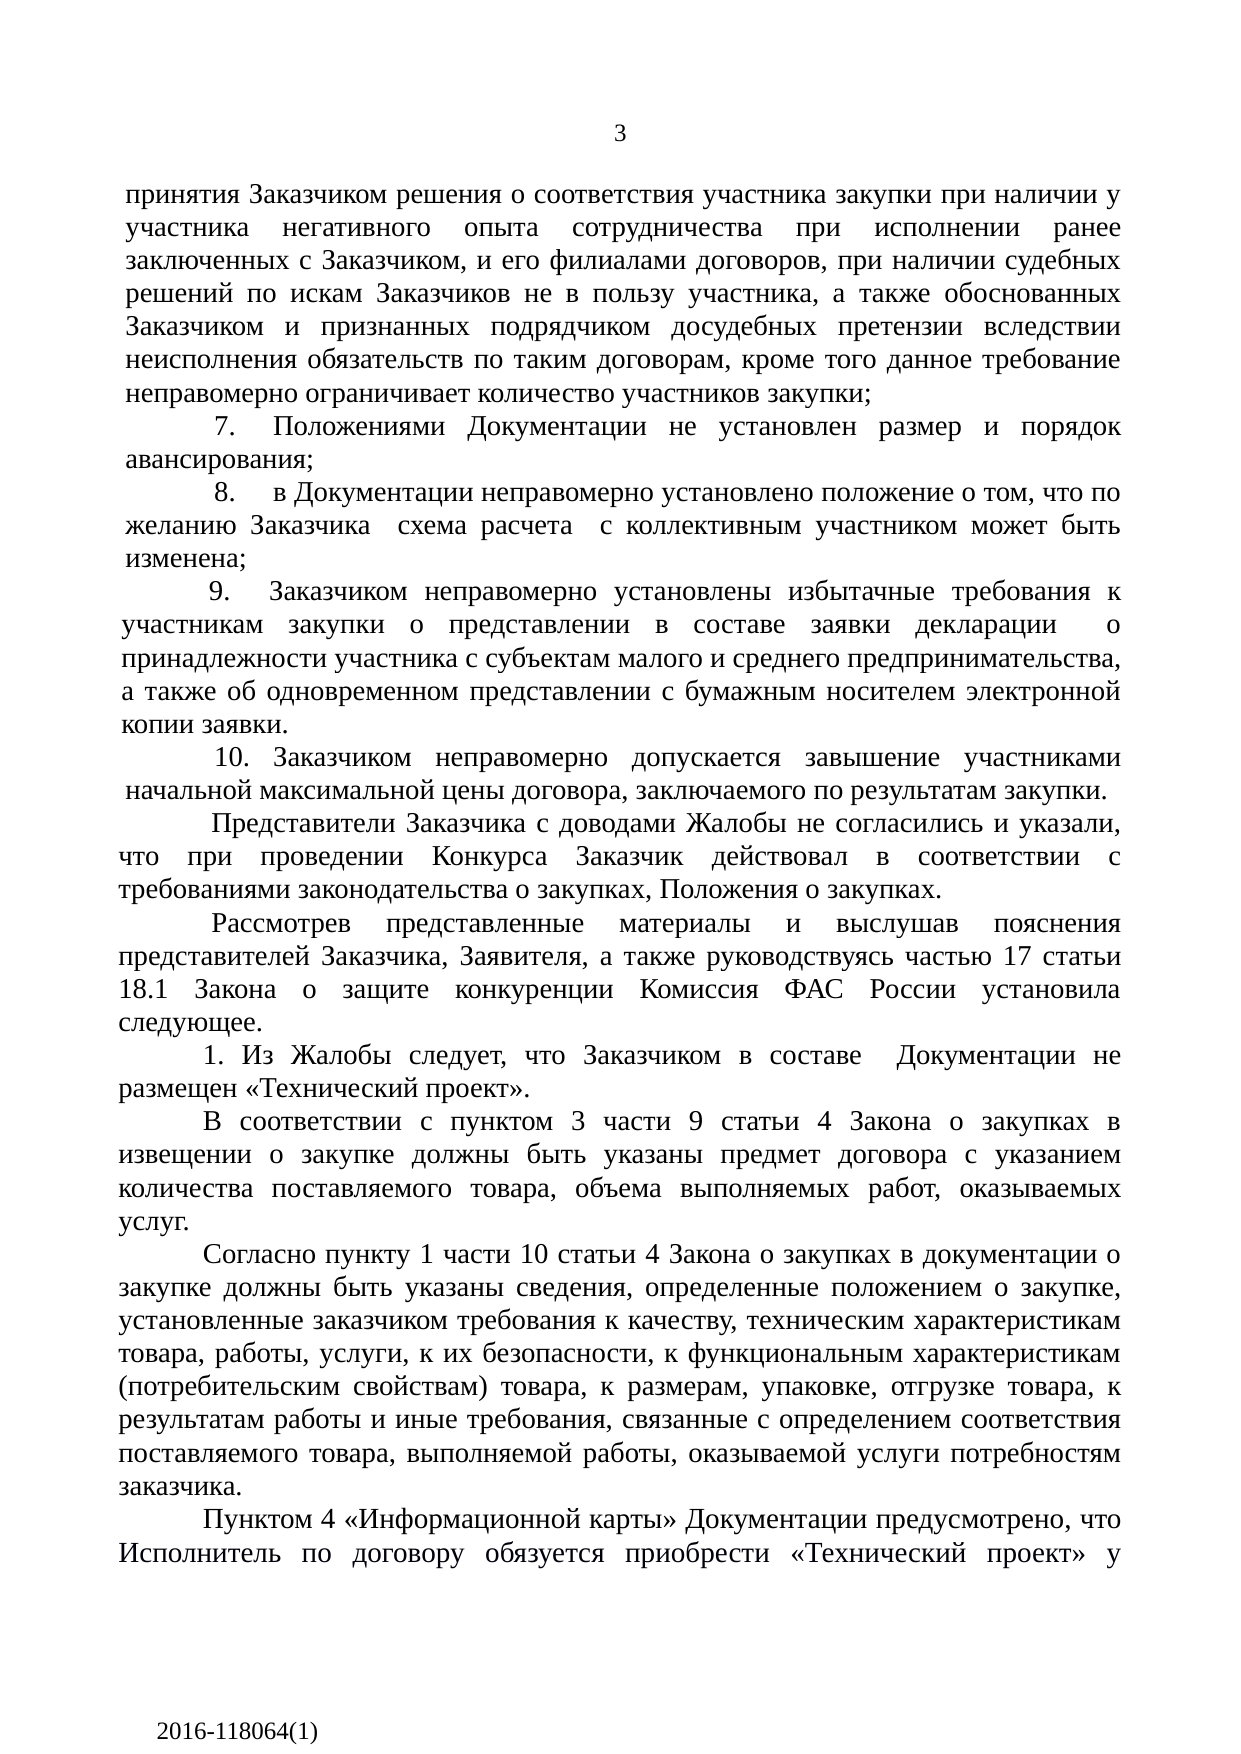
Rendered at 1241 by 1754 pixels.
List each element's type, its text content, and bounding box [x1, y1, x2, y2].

list в Документации неправомерно установлено положение о том, что по желанию Заказчика схема расчета с коллективным участником может быть изменена; [125, 474, 1122, 574]
list Положениями Документации не установлен размер и порядок авансирования; [125, 408, 1122, 474]
text 1. Из Жалобы следует, что Заказчиком в составе Документации не размещен «Технический проект». [118, 1038, 1122, 1104]
list Заказчиком неправомерно установлены избытачные требования к участникам закупки о представлении в составе заявки декларации о принадлежности участника с субъектам малого и среднего предпринимательства, а также об одновременном представлении с бумажным носителем электронной копии заявки. [121, 574, 1122, 739]
list Заказчиком неправомерно допускается завышение участниками начальной максимальной цены договора, заключаемого по результатам закупки. [125, 739, 1122, 806]
text Согласно пункту 1 части 10 статьи 4 Закона о закупках в документации о закупке должны быть указаны сведения, определенные положением о закупке, установленные заказчиком требования к качеству, техническим характеристикам товара, работы, услуги, к их безопасности, к функциональным характеристикам (потребительским свойствам) товара, к размерам, упаковке, отгрузке товара, к результатам работы и иные требования, связанные с определением соответствия поставляемого товара, выполняемой работы, оказываемой услуги потребностям заказчика. [118, 1236, 1122, 1501]
text В соответствии с пунктом 3 части 9 статьи 4 Закона о закупках в извещении о закупке должны быть указаны предмет договора с указанием количества поставляемого товара, объема выполняемых работ, оказываемых услуг. [118, 1104, 1122, 1236]
text Пунктом 4 «Информационной карты» Документации предусмотрено, что Исполнитель по договору обязуется приобрести «Технический проект» у [118, 1501, 1122, 1568]
text Представители Заказчика с доводами Жалобы не согласились и указали, что при проведении Конкурса Заказчик действовал в соответствии с требованиями законодательства о закупках, Положения о закупках. [118, 806, 1122, 905]
list принятия Заказчиком решения о соответствия участника закупки при наличии у участника негативного опыта сотрудничества при исполнении ранее заключенных с Заказчиком, и его филиалами договоров, при наличии судебных решений по искам Заказчиков не в пользу участника, а также обоснованных Заказчиком и признанных подрядчиком досудебных претензии вследствии неисполнения обязательств по таким договорам, кроме того данное требование неправомерно ограничивает количество участников закупки; [125, 176, 1122, 408]
text Рассмотрев представленные материалы и выслушав пояснения представителей Заказчика, Заявителя, а также руководствуясь частью 17 статьи 18.1 Закона о защите конкуренции Комиссия ФАС России установила следующее. [118, 905, 1122, 1038]
